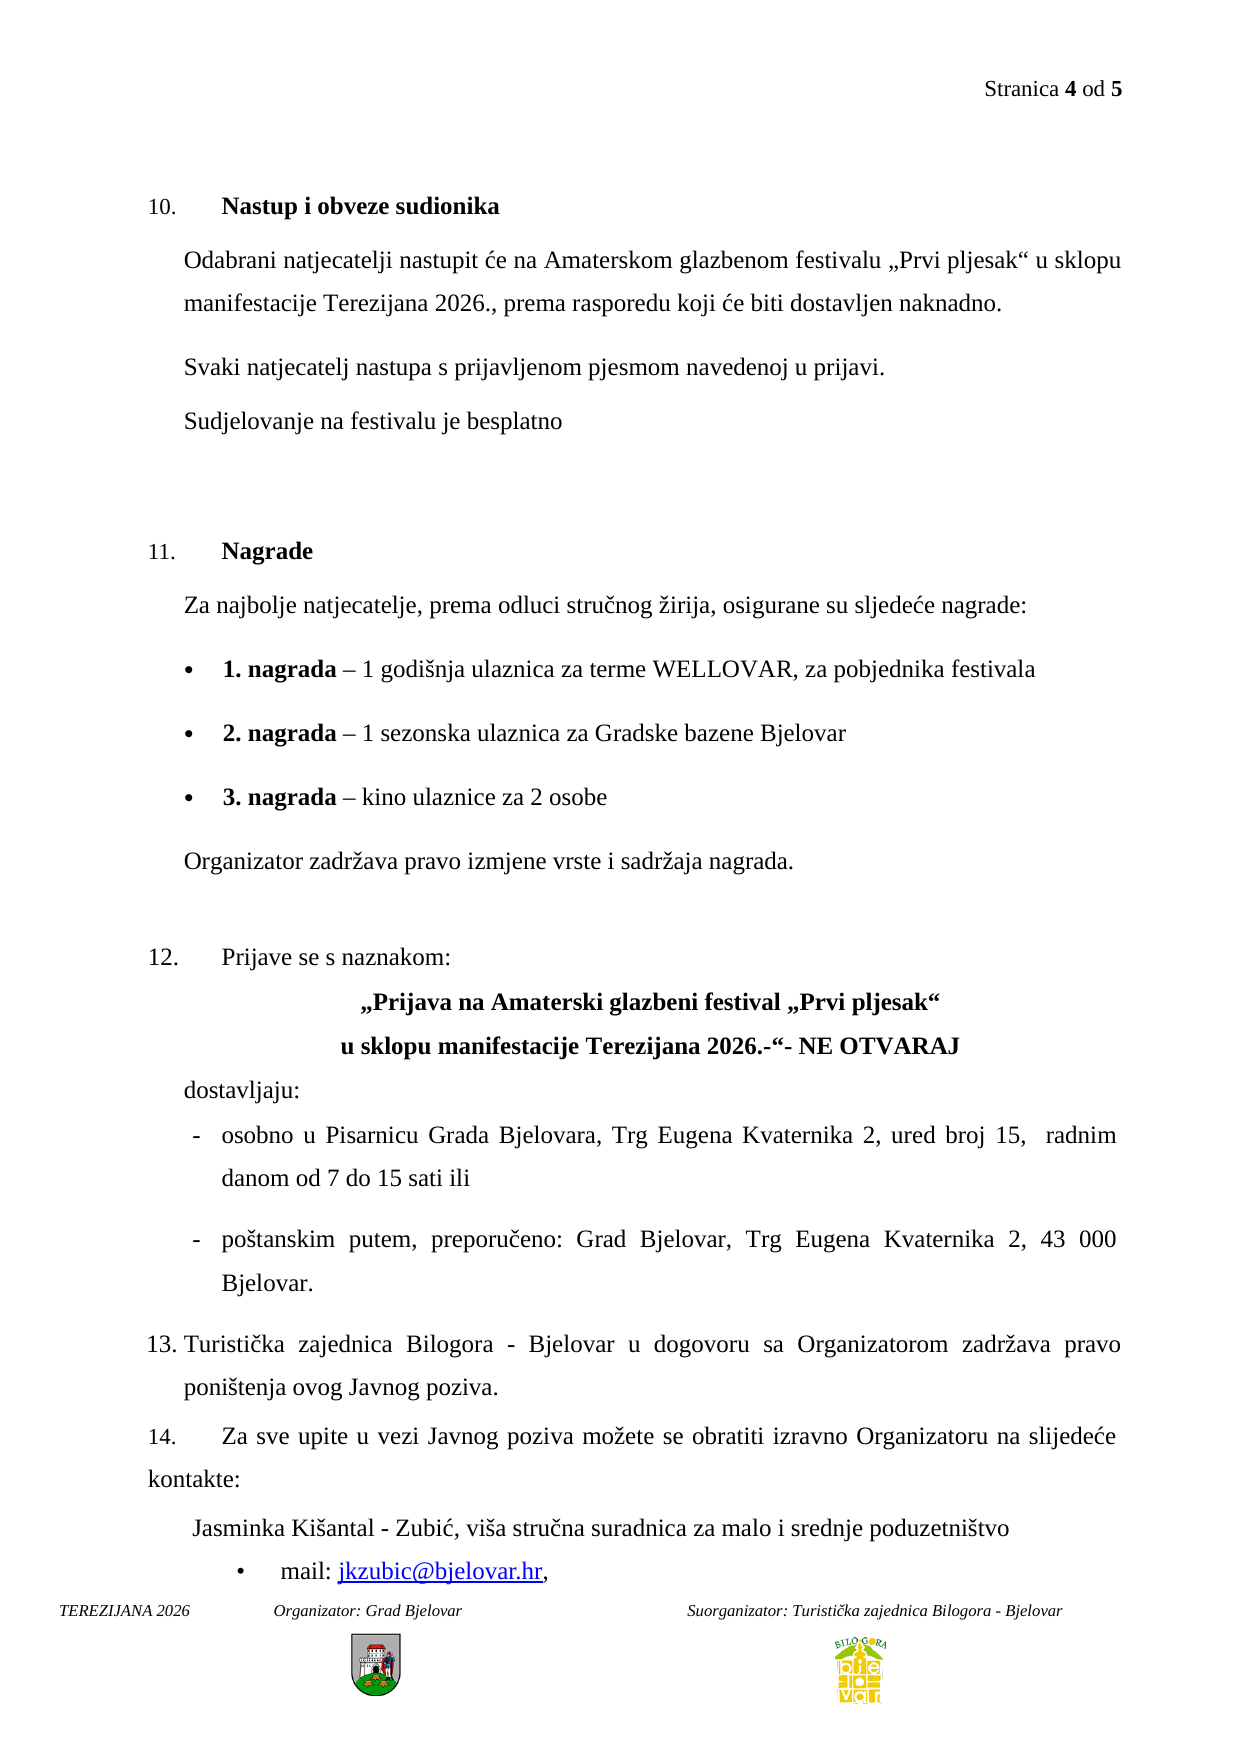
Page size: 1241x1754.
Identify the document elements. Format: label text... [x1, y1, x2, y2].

list 3. nagrada – kino ulaznice za 2 osobe [185, 782, 1122, 811]
list 2. nagrada – 1 sezonska ulaznica za Gradske bazene Bjelovar [185, 718, 1122, 747]
list 1. nagrada – 1 godišnja ulaznica za terme WELLOVAR, za pobjednika festivala [185, 654, 1122, 683]
text „Prijava na Amaterski glazbeni festival „Prvi pljesak“ [183, 987, 1117, 1015]
list Za sve upite u vezi Javnog poziva možete se obratiti izravno Organizatoru na slijedeće kontakte: [148, 1421, 1117, 1493]
text Svaki natjecatelj nastupa s prijavljenom pjesmom navedenoj u prijavi. [148, 352, 1122, 381]
text Odabrani natjecatelji nastupit će na Amaterskom glazbenom festivalu „Prvi pljesak“ u sklopu manifestacije Terezijana 2026., prema rasporedu koji će biti dostavljen naknadno. [183, 245, 1122, 317]
list poštanskim putem, preporučeno: Grad Bjelovar, Trg Eugena Kvaternika 2, 43 000 Bjelovar. [192, 1224, 1117, 1296]
list osobno u Pisarnicu Grada Bjelovara, Trg Eugena Kvaternika 2, ured broj 15, radnim danom od 7 do 15 sati ili [192, 1120, 1117, 1192]
text Za najbolje natjecatelje, prema odluci stručnog žirija, osigurane su sljedeće nagrade: [148, 590, 1122, 619]
list Turistička zajednica Bilogora - Bjelovar u dogovoru sa Organizatorom zadržava pravo poništenja ovog Javnog poziva. [146, 1329, 1122, 1401]
text Organizator zadržava pravo izmjene vrste i sadržaja nagrada. [148, 846, 1122, 875]
text dostavljaju: [183, 1076, 1117, 1104]
text u sklopu manifestacije Terezijana 2026.-“- NE OTVARAJ [183, 1031, 1117, 1060]
list Prijave se s naznakom: [148, 942, 1117, 971]
list Nastup i obveze sudionika [148, 191, 1117, 220]
list mail: jkzubic@bjelovar.hr, [207, 1556, 1117, 1585]
text Jasminka Kišantal - Zubić, viša stručna suradnica za malo i srednje poduzetništvo [192, 1513, 1117, 1542]
list Nagrade [148, 536, 1117, 565]
text Sudjelovanje na festivalu je besplatno [148, 406, 1117, 434]
